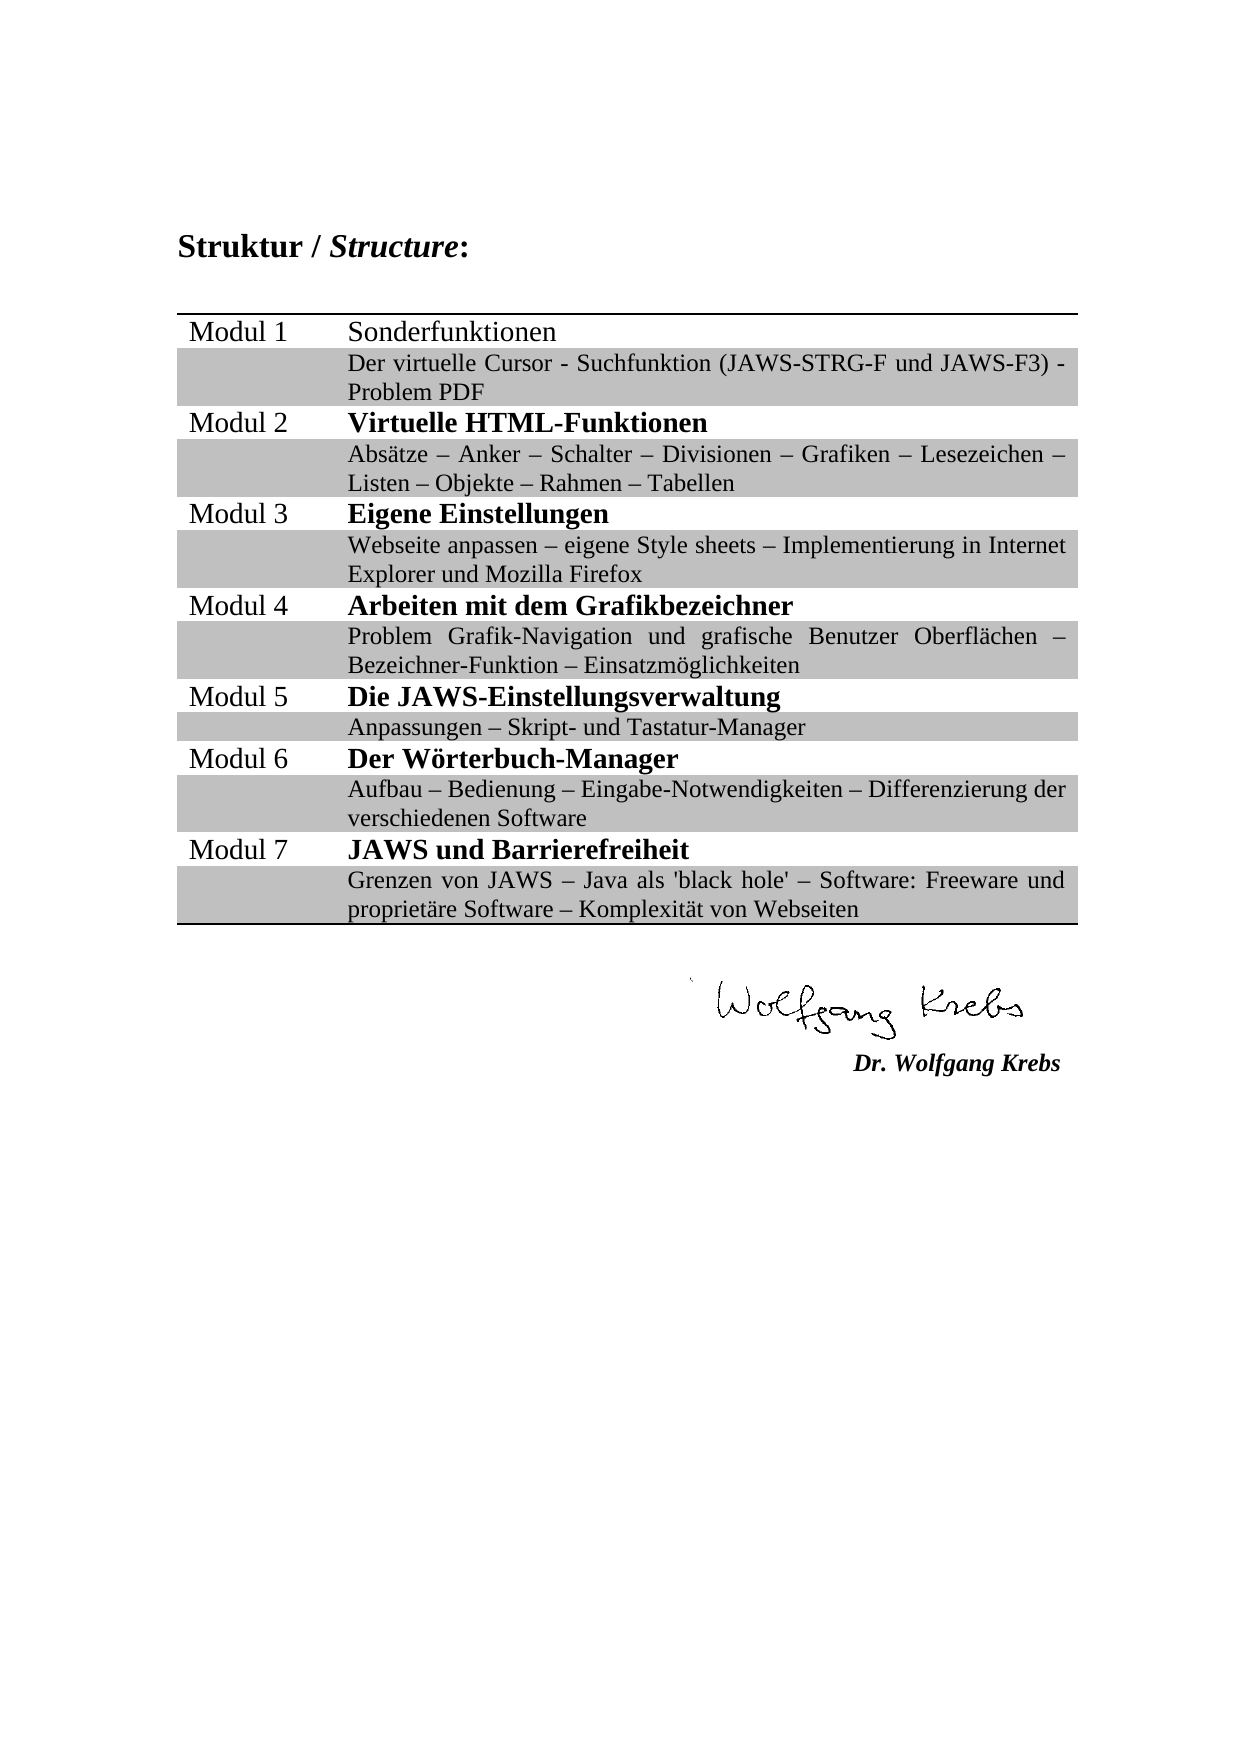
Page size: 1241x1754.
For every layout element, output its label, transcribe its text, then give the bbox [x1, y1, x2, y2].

table_cell [177, 712, 336, 741]
table_cell Anpassungen – Skript- und Tastatur-Manager [336, 712, 1078, 741]
table_cell Absätze – Anker – Schalter – Divisionen – Grafiken – Lesezeichen – Listen – Objekte – Rahmen – Tabellen [336, 439, 1078, 497]
table_header Modul 1 [177, 315, 336, 348]
table_cell Modul 2 [177, 406, 336, 439]
text Dr. Wolfgang Krebs [177, 1048, 1063, 1077]
table_cell [177, 348, 336, 406]
table_cell [177, 621, 336, 679]
table_cell Die JAWS-Einstellungsverwaltung [336, 679, 1078, 712]
table_header Sonderfunktionen [336, 315, 1078, 348]
table_cell Modul 6 [177, 741, 336, 774]
table_cell Aufbau – Bedienung – Eingabe-Notwendigkeiten – Differenzierung der verschiedenen Software [336, 775, 1078, 832]
table_cell Virtuelle HTML-Funktionen [336, 406, 1078, 439]
table_cell Arbeiten mit dem Grafikbezeichner [336, 588, 1078, 621]
table_cell [177, 530, 336, 588]
table_cell JAWS und Barrierefreiheit [336, 832, 1078, 866]
table_cell Modul 3 [177, 497, 336, 530]
table_cell Modul 4 [177, 588, 336, 621]
table_cell Eigene Einstellungen [336, 497, 1078, 530]
table_cell [177, 775, 336, 832]
table_cell [177, 439, 336, 497]
table_cell Problem Grafik-Navigation und grafische Benutzer Oberflächen – Bezeichner-Funktion – Einsatzmöglichkeiten [336, 621, 1078, 679]
table_cell Der virtuelle Cursor - Suchfunktion (JAWS-STRG-F und JAWS-F3) - Problem PDF [336, 348, 1078, 406]
table_cell [177, 866, 336, 923]
table_cell Grenzen von JAWS – Java als 'black hole' – Software: Freeware und proprietäre Software – Komplexität von Webseiten [336, 866, 1078, 923]
subtitle Struktur / Structure: [177, 226, 1063, 264]
table_cell Webseite anpassen – eigene Style sheets – Implementierung in Internet Explorer und Mozilla Firefox [336, 530, 1078, 588]
table_cell Modul 7 [177, 832, 336, 866]
table_cell Modul 5 [177, 679, 336, 712]
table_cell Der Wörterbuch-Manager [336, 741, 1078, 774]
